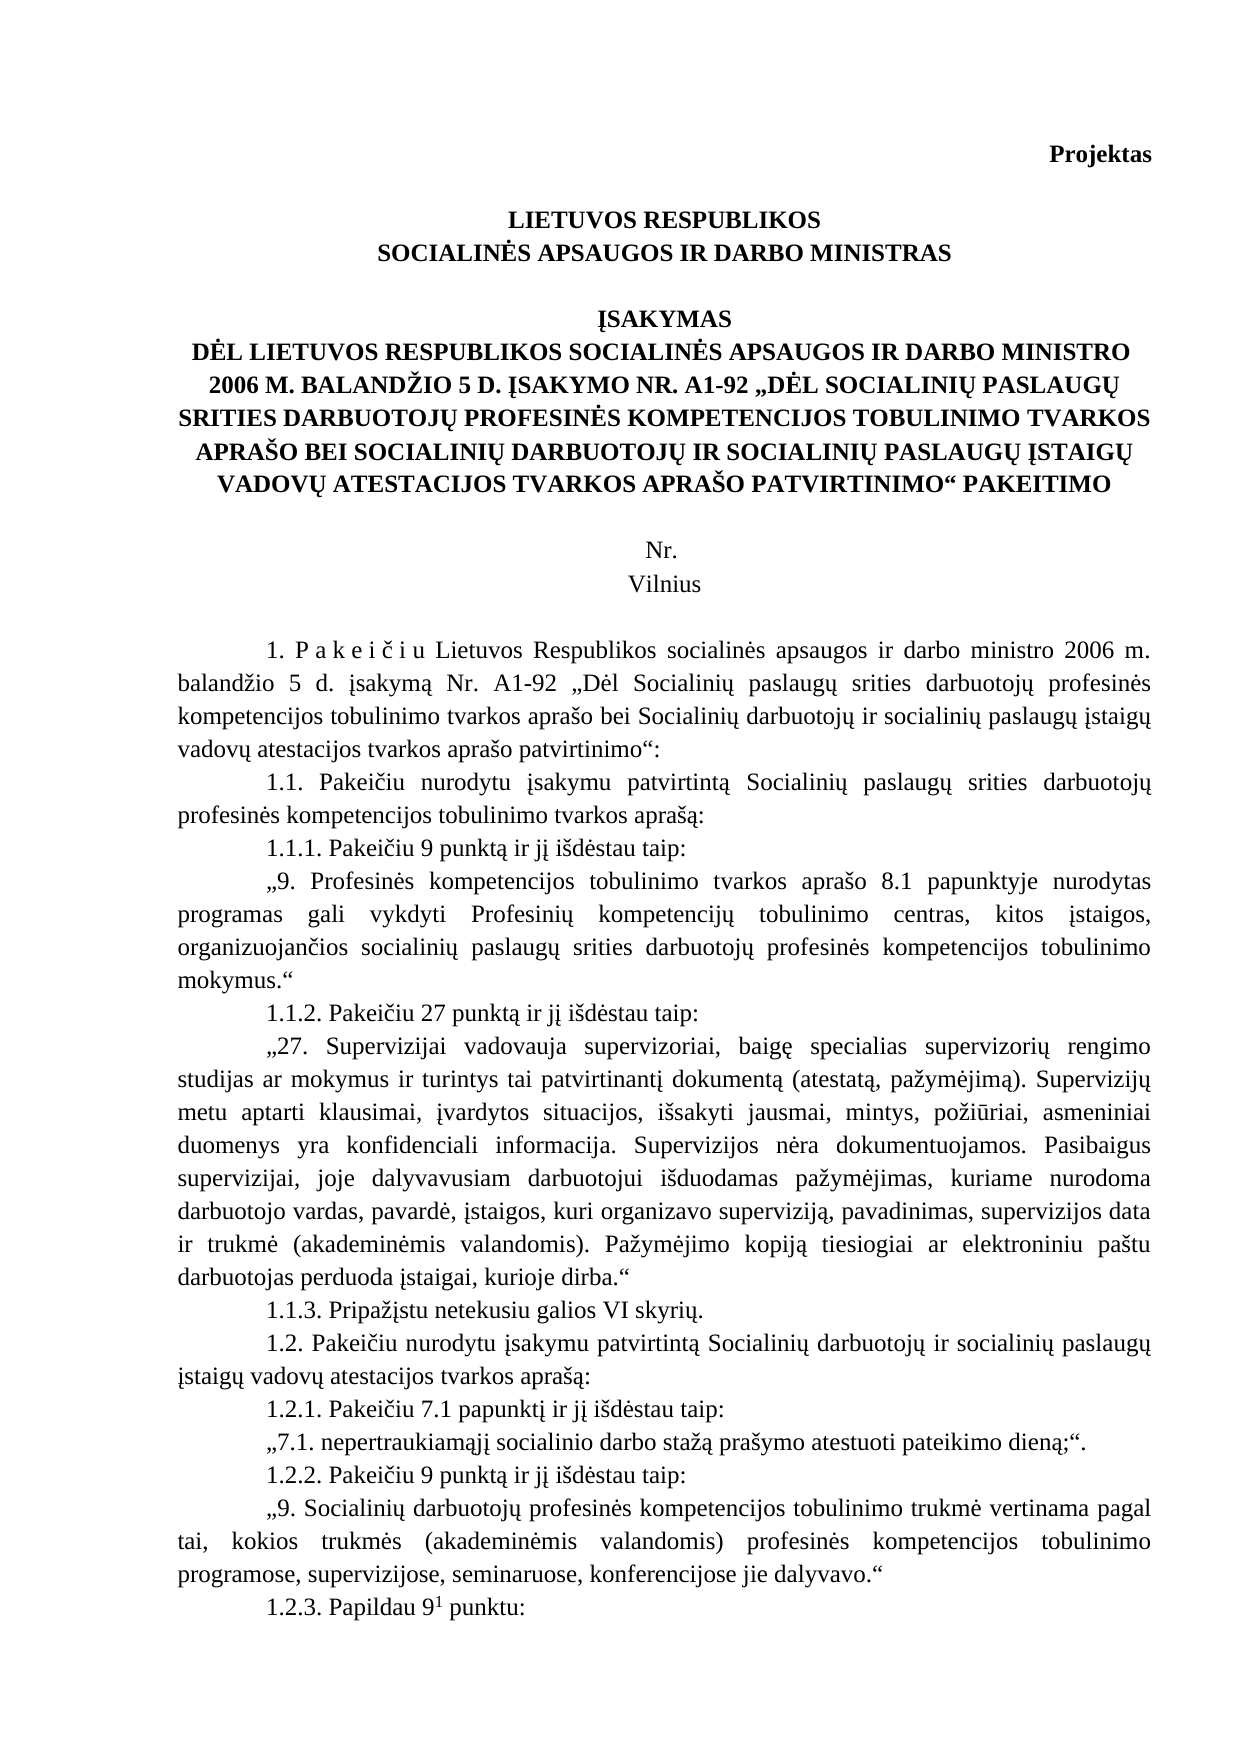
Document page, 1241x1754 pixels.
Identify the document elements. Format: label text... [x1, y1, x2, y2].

text Vilnius [177, 569, 1152, 597]
text 1.1. Pakeičiu nurodytu įsakymu patvirtintą Socialinių paslaugų srities darbuotojų profesinės kompetencijos tobulinimo tvarkos aprašą: [177, 767, 1152, 828]
text ĮSAKYMAS [177, 304, 1152, 333]
text Projektas [177, 139, 1152, 168]
text 1.1.1. Pakeičiu 9 punktą ir jį išdėstau taip: [177, 833, 1152, 862]
text DĖL LIETUVOS RESPUBLIKOS SOCIALINĖS APSAUGOS IR DARBO MINISTRO [177, 337, 1152, 366]
text „27. Supervizijai vadovauja supervizoriai, baigę specialias supervizorių rengimo studijas ar mokymus ir turintys tai patvirtinantį dokumentą (atestatą, pažymėjimą). Supervizijų metu aptarti klausimai, įvardytos situacijos, išsakyti jausmai, mintys, požiūriai, asmeniniai duomenys yra konfidenciali informacija. Supervizijos nėra dokumentuojamos. Pasibaigus supervizijai, joje dalyvavusiam darbuotojui išduodamas pažymėjimas, kuriame nurodoma darbuotojo vardas, pavardė, įstaigos, kuri organizavo superviziją, pavadinimas, supervizijos data ir trukmė (akademinėmis valandomis). Pažymėjimo kopiją tiesiogiai ar elektroniniu paštu darbuotojas perduoda įstaigai, kurioje dirba.“ [177, 1031, 1152, 1291]
text 1.1.3. Pripažįstu netekusiu galios VI skyrių. [177, 1295, 1152, 1324]
text 1.2.3. Papildau 91 punktu: [177, 1592, 1152, 1621]
text 1. Pakeičiu Lietuvos Respublikos socialinės apsaugos ir darbo ministro 2006 m. balandžio 5 d. įsakymą Nr. A1-92 „Dėl Socialinių paslaugų srities darbuotojų profesinės kompetencijos tobulinimo tvarkos aprašo bei Socialinių darbuotojų ir socialinių paslaugų įstaigų vadovų atestacijos tvarkos aprašo patvirtinimo“: [177, 635, 1152, 762]
text LIETUVOS RESPUBLIKOS [177, 205, 1152, 234]
text SOCIALINĖS APSAUGOS IR DARBO MINISTRAS [177, 238, 1152, 267]
text Nr. [177, 536, 1152, 564]
text 1.2.2. Pakeičiu 9 punktą ir jį išdėstau taip: [177, 1460, 1152, 1489]
text 1.2. Pakeičiu nurodytu įsakymu patvirtintą Socialinių darbuotojų ir socialinių paslaugų įstaigų vadovų atestacijos tvarkos aprašą: [177, 1328, 1152, 1390]
text „9. Profesinės kompetencijos tobulinimo tvarkos aprašo 8.1 papunktyje nurodytas programas gali vykdyti Profesinių kompetencijų tobulinimo centras, kitos įstaigos, organizuojančios socialinių paslaugų srities darbuotojų profesinės kompetencijos tobulinimo mokymus.“ [177, 866, 1152, 994]
text 2006 M. BALANDŽIO 5 D. ĮSAKYMO NR. A1-92 „DĖL SOCIALINIŲ PASLAUGŲ SRITIES DARBUOTOJŲ PROFESINĖS KOMPETENCIJOS TOBULINIMO TVARKOS APRAŠO BEI SOCIALINIŲ DARBUOTOJŲ IR SOCIALINIŲ PASLAUGŲ ĮSTAIGŲ VADOVŲ ATESTACIJOS TVARKOS APRAŠO PATVIRTINIMO“ PAKEITIMO [177, 371, 1152, 498]
text 1.2.1. Pakeičiu 7.1 papunktį ir jį išdėstau taip: [177, 1394, 1152, 1423]
text 1.1.2. Pakeičiu 27 punktą ir jį išdėstau taip: [177, 998, 1152, 1027]
text „9. Socialinių darbuotojų profesinės kompetencijos tobulinimo trukmė vertinama pagal tai, kokios trukmės (akademinėmis valandomis) profesinės kompetencijos tobulinimo programose, supervizijose, seminaruose, konferencijose jie dalyvavo.“ [177, 1493, 1152, 1588]
text „7.1. nepertraukiamąjį socialinio darbo stažą prašymo atestuoti pateikimo dieną;“. [177, 1427, 1152, 1456]
